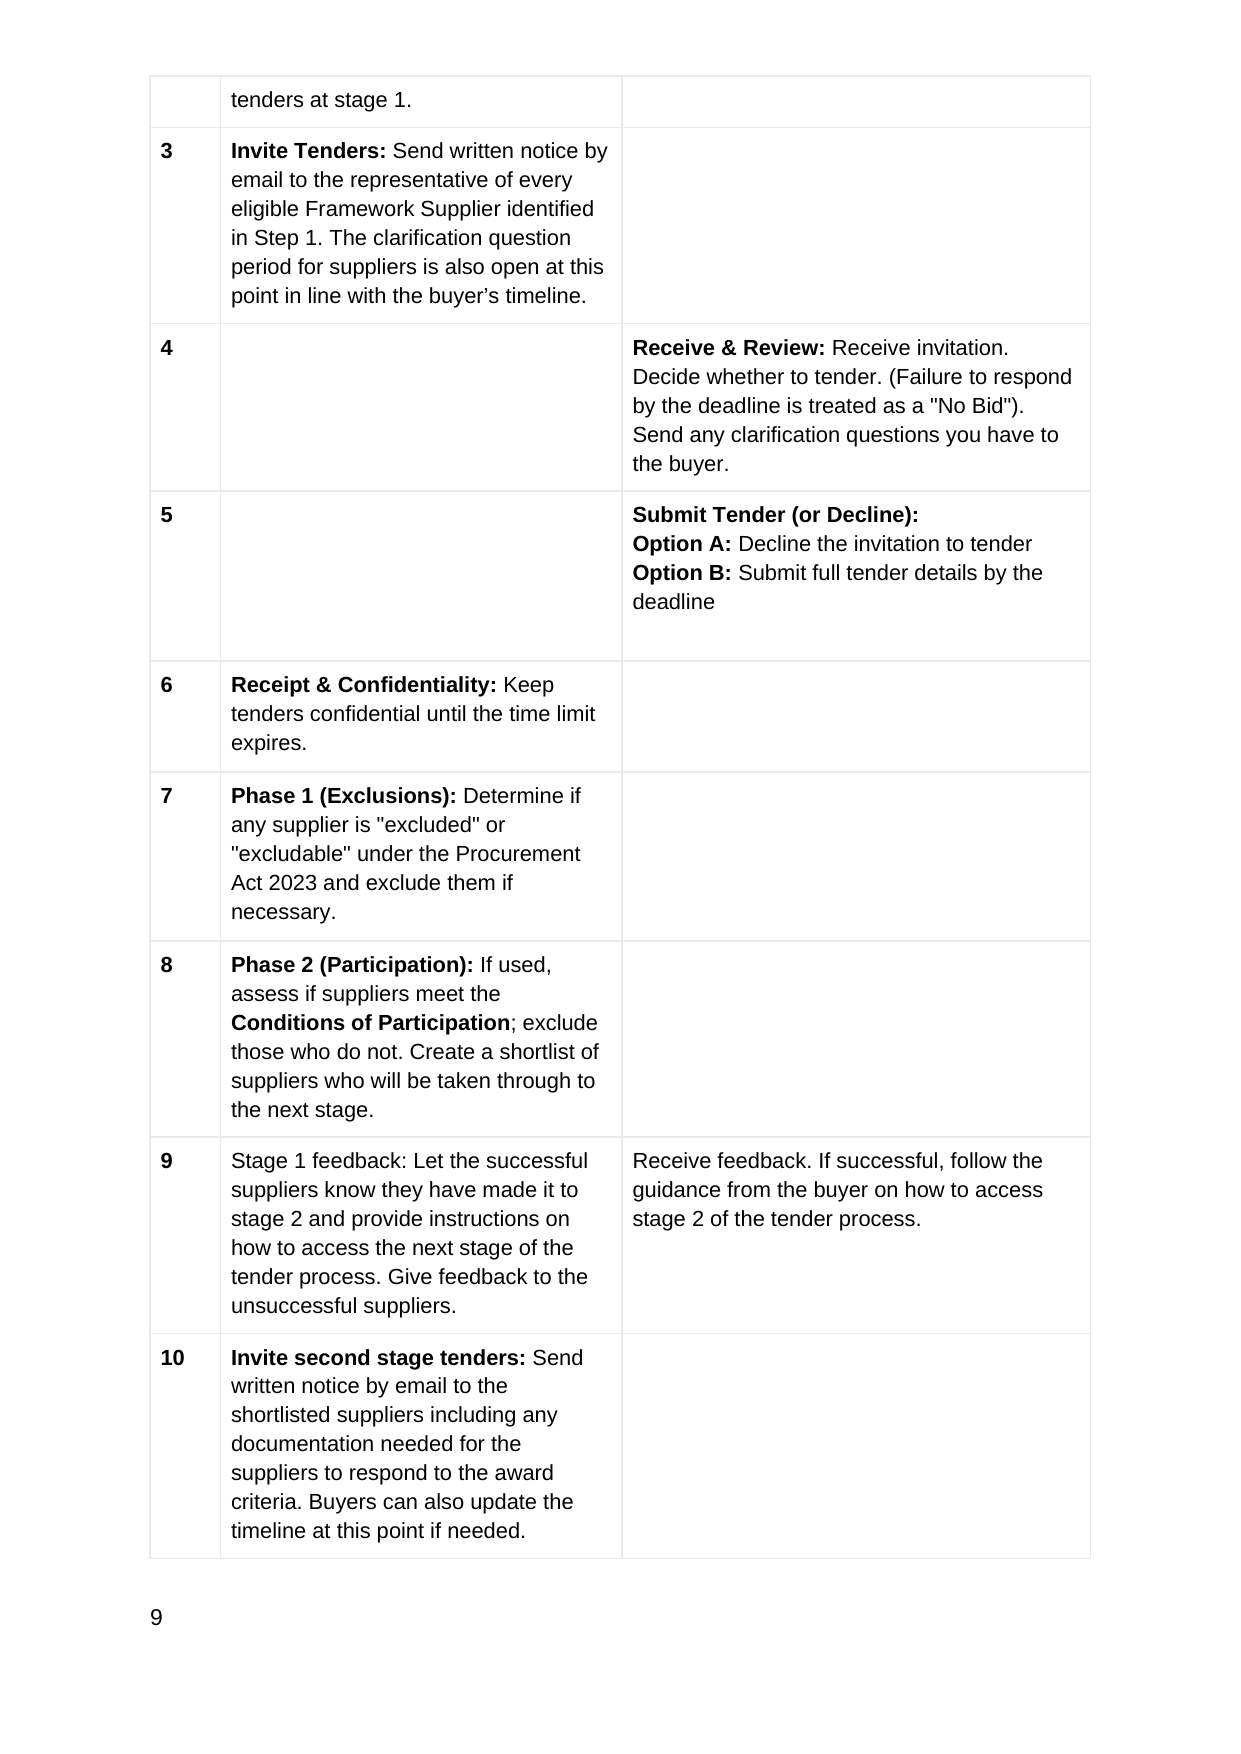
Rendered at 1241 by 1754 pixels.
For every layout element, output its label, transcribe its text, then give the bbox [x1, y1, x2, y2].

table_cell 5 [151, 492, 220, 660]
table_cell [623, 1334, 1090, 1558]
table_cell 9 [151, 1138, 220, 1332]
table_cell 7 [151, 773, 220, 940]
table_cell 4 [151, 324, 220, 490]
table_cell Receive feedback. If successful, follow the guidance from the buyer on how to access stage 2 of the tender process. [623, 1138, 1090, 1332]
table_cell [623, 77, 1090, 126]
table_cell [221, 324, 621, 490]
table_cell Receive & Review: Receive invitation. Decide whether to tender. (Failure to respond by the deadline is treated as a "No Bid"). Send any clarification questions you have to the buyer. [623, 324, 1090, 490]
table_cell 3 [151, 128, 220, 323]
table_cell [151, 77, 220, 126]
table_cell Invite second stage tenders: Send written notice by email to the shortlisted suppliers including any documentation needed for the suppliers to respond to the award criteria. Buyers can also update the timeline at this point if needed. [221, 1334, 621, 1558]
table_cell Submit Tender (or Decline): Option A: Decline the invitation to tender Option B: Submit full tender details by the deadline [623, 492, 1090, 660]
table_cell [623, 773, 1090, 940]
table_cell [623, 942, 1090, 1136]
table_cell [623, 128, 1090, 323]
table_cell Invite Tenders: Send written notice by email to the representative of every eligible Framework Supplier identified in Step 1. The clarification question period for suppliers is also open at this point in line with the buyer’s timeline. [221, 128, 621, 323]
table_cell Receipt & Confidentiality: Keep tenders confidential until the time limit expires. [221, 662, 621, 771]
table_cell 8 [151, 942, 220, 1136]
table_cell [623, 662, 1090, 771]
table_cell 10 [151, 1334, 220, 1558]
table_cell tenders at stage 1. [221, 77, 621, 126]
table_cell Phase 1 (Exclusions): Determine if any supplier is "excluded" or "excludable" under the Procurement Act 2023 and exclude them if necessary. [221, 773, 621, 940]
table_cell Phase 2 (Participation): If used, assess if suppliers meet the Conditions of Participation; exclude those who do not. Create a shortlist of suppliers who will be taken through to the next stage. [221, 942, 621, 1136]
table_cell [221, 492, 621, 660]
table_cell 6 [151, 662, 220, 771]
table_cell Stage 1 feedback: Let the successful suppliers know they have made it to stage 2 and provide instructions on how to access the next stage of the tender process. Give feedback to the unsuccessful suppliers. [221, 1138, 621, 1332]
